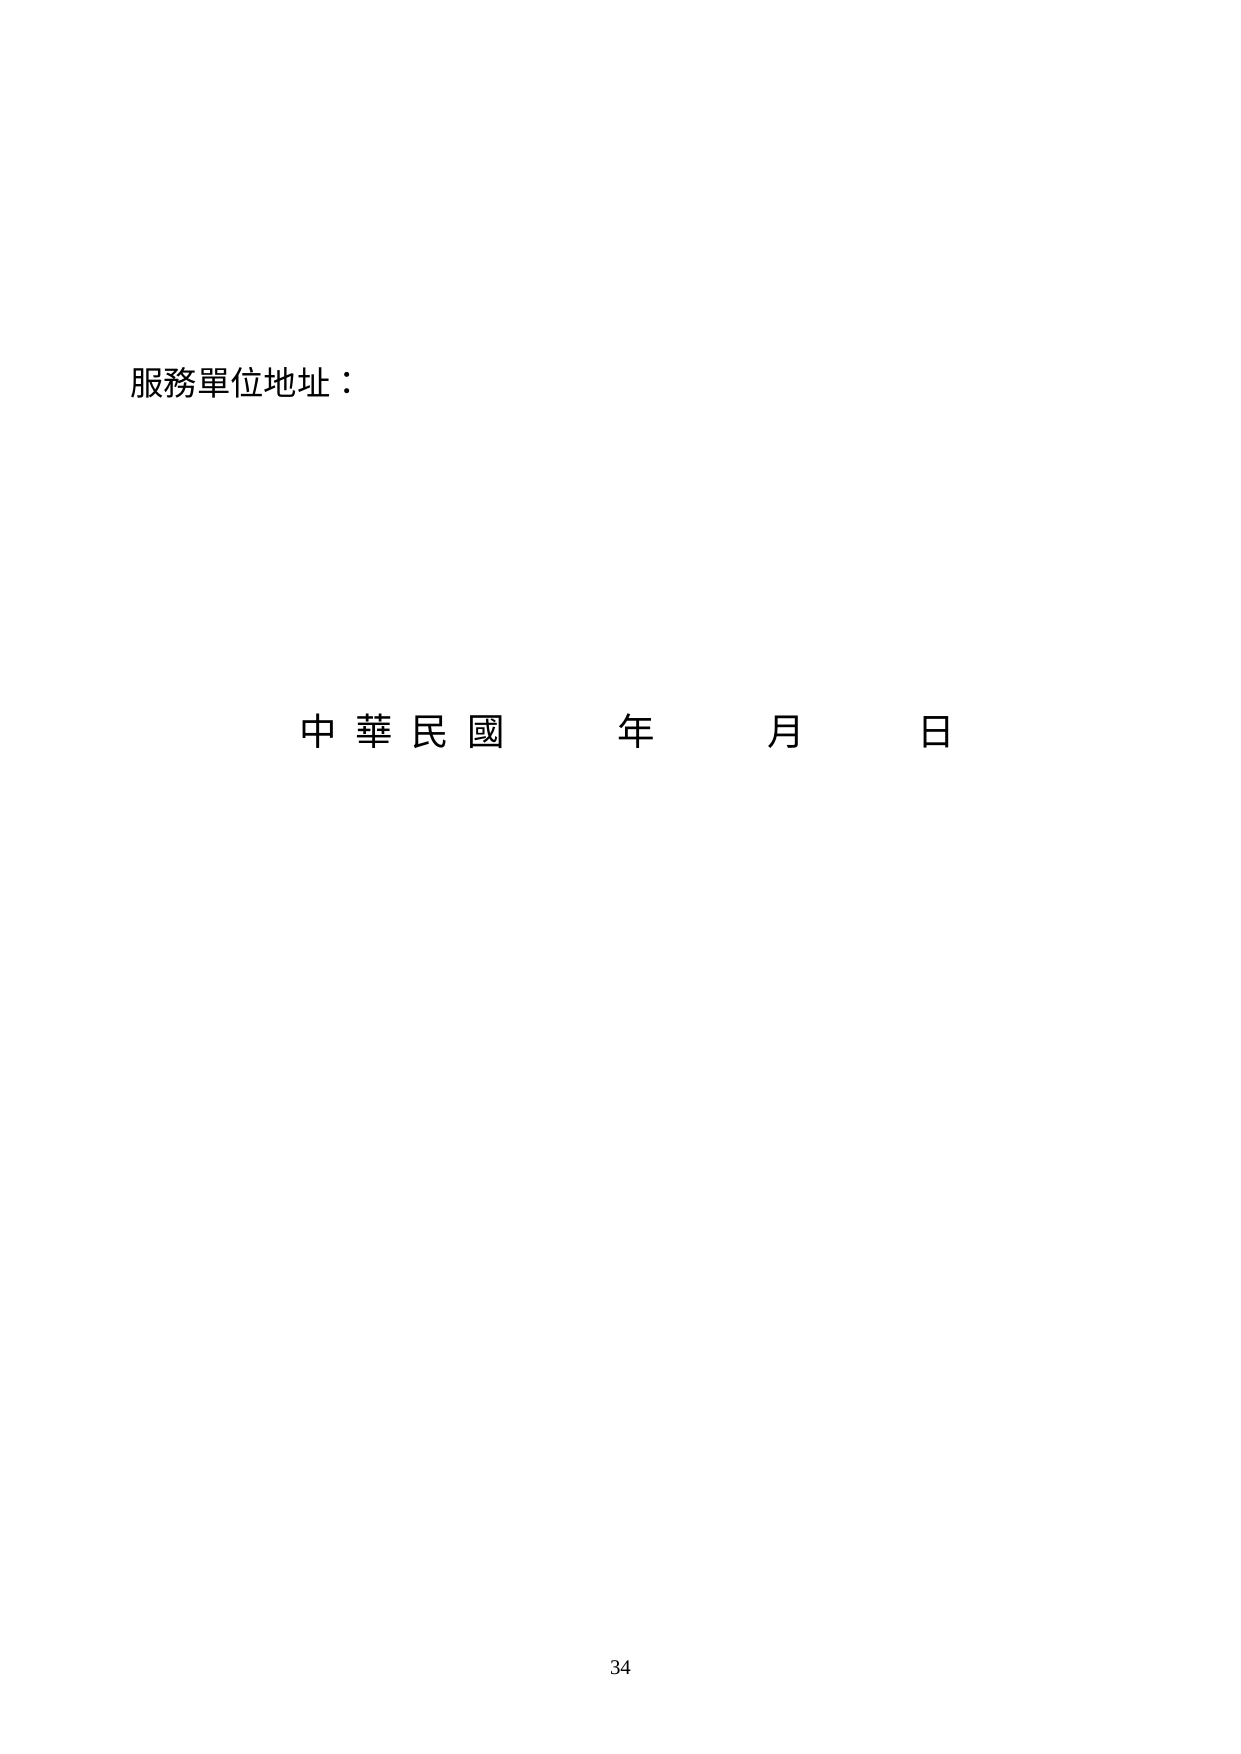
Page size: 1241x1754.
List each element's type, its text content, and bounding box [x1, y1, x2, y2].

text 中 華 民 國 年 月 日 [130, 652, 1124, 769]
text 服務單位地址： [130, 302, 1124, 419]
